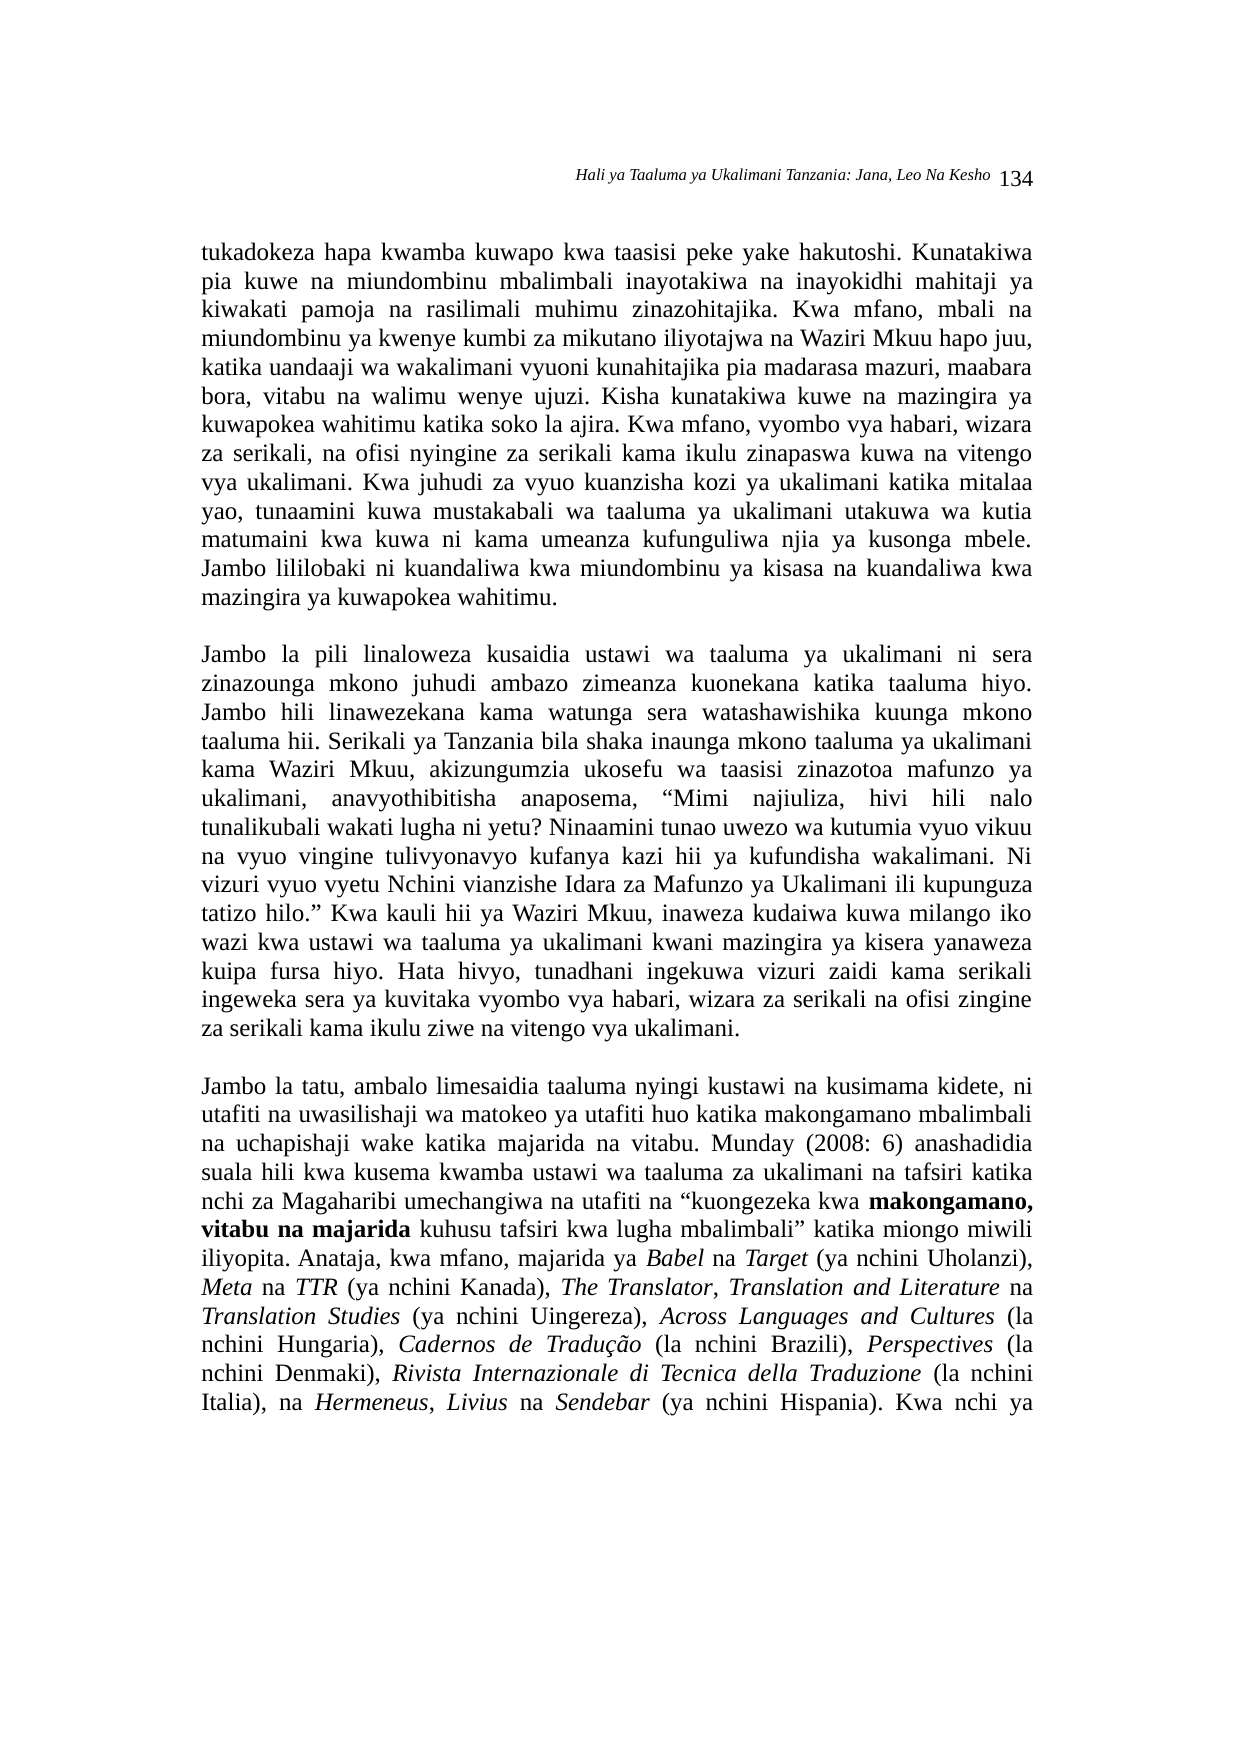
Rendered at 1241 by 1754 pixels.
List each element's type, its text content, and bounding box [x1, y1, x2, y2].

text Jambo la pili linaloweza kusaidia ustawi wa taaluma ya ukalimani ni sera zinazounga mkono juhudi ambazo zimeanza kuonekana katika taaluma hiyo. Jambo hili linawezekana kama watunga sera watashawishika kuunga mkono taaluma hii. Serikali ya Tanzania bila shaka inaunga mkono taaluma ya ukalimani kama Waziri Mkuu, akizungumzia ukosefu wa taasisi zinazotoa mafunzo ya ukalimani, anavyothibitisha anaposema, “Mimi najiuliza, hivi hili nalo tunalikubali wakati lugha ni yetu? Ninaamini tunao uwezo wa kutumia vyuo vikuu na vyuo vingine tulivyonavyo kufanya kazi hii ya kufundisha wakalimani. Ni vizuri vyuo vyetu Nchini vianzishe Idara za Mafunzo ya Ukalimani ili kupunguza tatizo hilo.” Kwa kauli hii ya Waziri Mkuu, inaweza kudaiwa kuwa milango iko wazi kwa ustawi wa taaluma ya ukalimani kwani mazingira ya kisera yanaweza kuipa fursa hiyo. Hata hivyo, tunadhani ingekuwa vizuri zaidi kama serikali ingeweka sera ya kuvitaka vyombo vya habari, wizara za serikali na ofisi zingine za serikali kama ikulu ziwe na vitengo vya ukalimani. [201, 639, 1033, 1042]
text Jambo la tatu, ambalo limesaidia taaluma nyingi kustawi na kusimama kidete, ni utafiti na uwasilishaji wa matokeo ya utafiti huo katika makongamano mbalimbali na uchapishaji wake katika majarida na vitabu. Munday (2008: 6) anashadidia suala hili kwa kusema kwamba ustawi wa taaluma za ukalimani na tafsiri katika nchi za Magaharibi umechangiwa na utafiti na “kuongezeka kwa makongamano, vitabu na majarida kuhusu tafsiri kwa lugha mbalimbali” katika miongo miwili iliyopita. Anataja, kwa mfano, majarida ya Babel na Target (ya nchini Uholanzi), Meta na TTR (ya nchini Kanada), The Translator, Translation and Literature na Translation Studies (ya nchini Uingereza), Across Languages and Cultures (la nchini Hungaria), Cadernos de Tradução (la nchini Brazili), Perspectives (la nchini Denmaki), Rivista Internazionale di Tecnica della Traduzione (la nchini Italia), na Hermeneus, Livius na Sendebar (ya nchini Hispania). Kwa nchi ya [201, 1071, 1033, 1416]
text tukadokeza hapa kwamba kuwapo kwa taasisi peke yake hakutoshi. Kunatakiwa pia kuwe na miundombinu mbalimbali inayotakiwa na inayokidhi mahitaji ya kiwakati pamoja na rasilimali muhimu zinazohitajika. Kwa mfano, mbali na miundombinu ya kwenye kumbi za mikutano iliyotajwa na Waziri Mkuu hapo juu, katika uandaaji wa wakalimani vyuoni kunahitajika pia madarasa mazuri, maabara bora, vitabu na walimu wenye ujuzi. Kisha kunatakiwa kuwe na mazingira ya kuwapokea wahitimu katika soko la ajira. Kwa mfano, vyombo vya habari, wizara za serikali, na ofisi nyingine za serikali kama ikulu zinapaswa kuwa na vitengo vya ukalimani. Kwa juhudi za vyuo kuanzisha kozi ya ukalimani katika mitalaa yao, tunaamini kuwa mustakabali wa taaluma ya ukalimani utakuwa wa kutia matumaini kwa kuwa ni kama umeanza kufunguliwa njia ya kusonga mbele. Jambo lililobaki ni kuandaliwa kwa miundombinu ya kisasa na kuandaliwa kwa mazingira ya kuwapokea wahitimu. [201, 237, 1033, 611]
